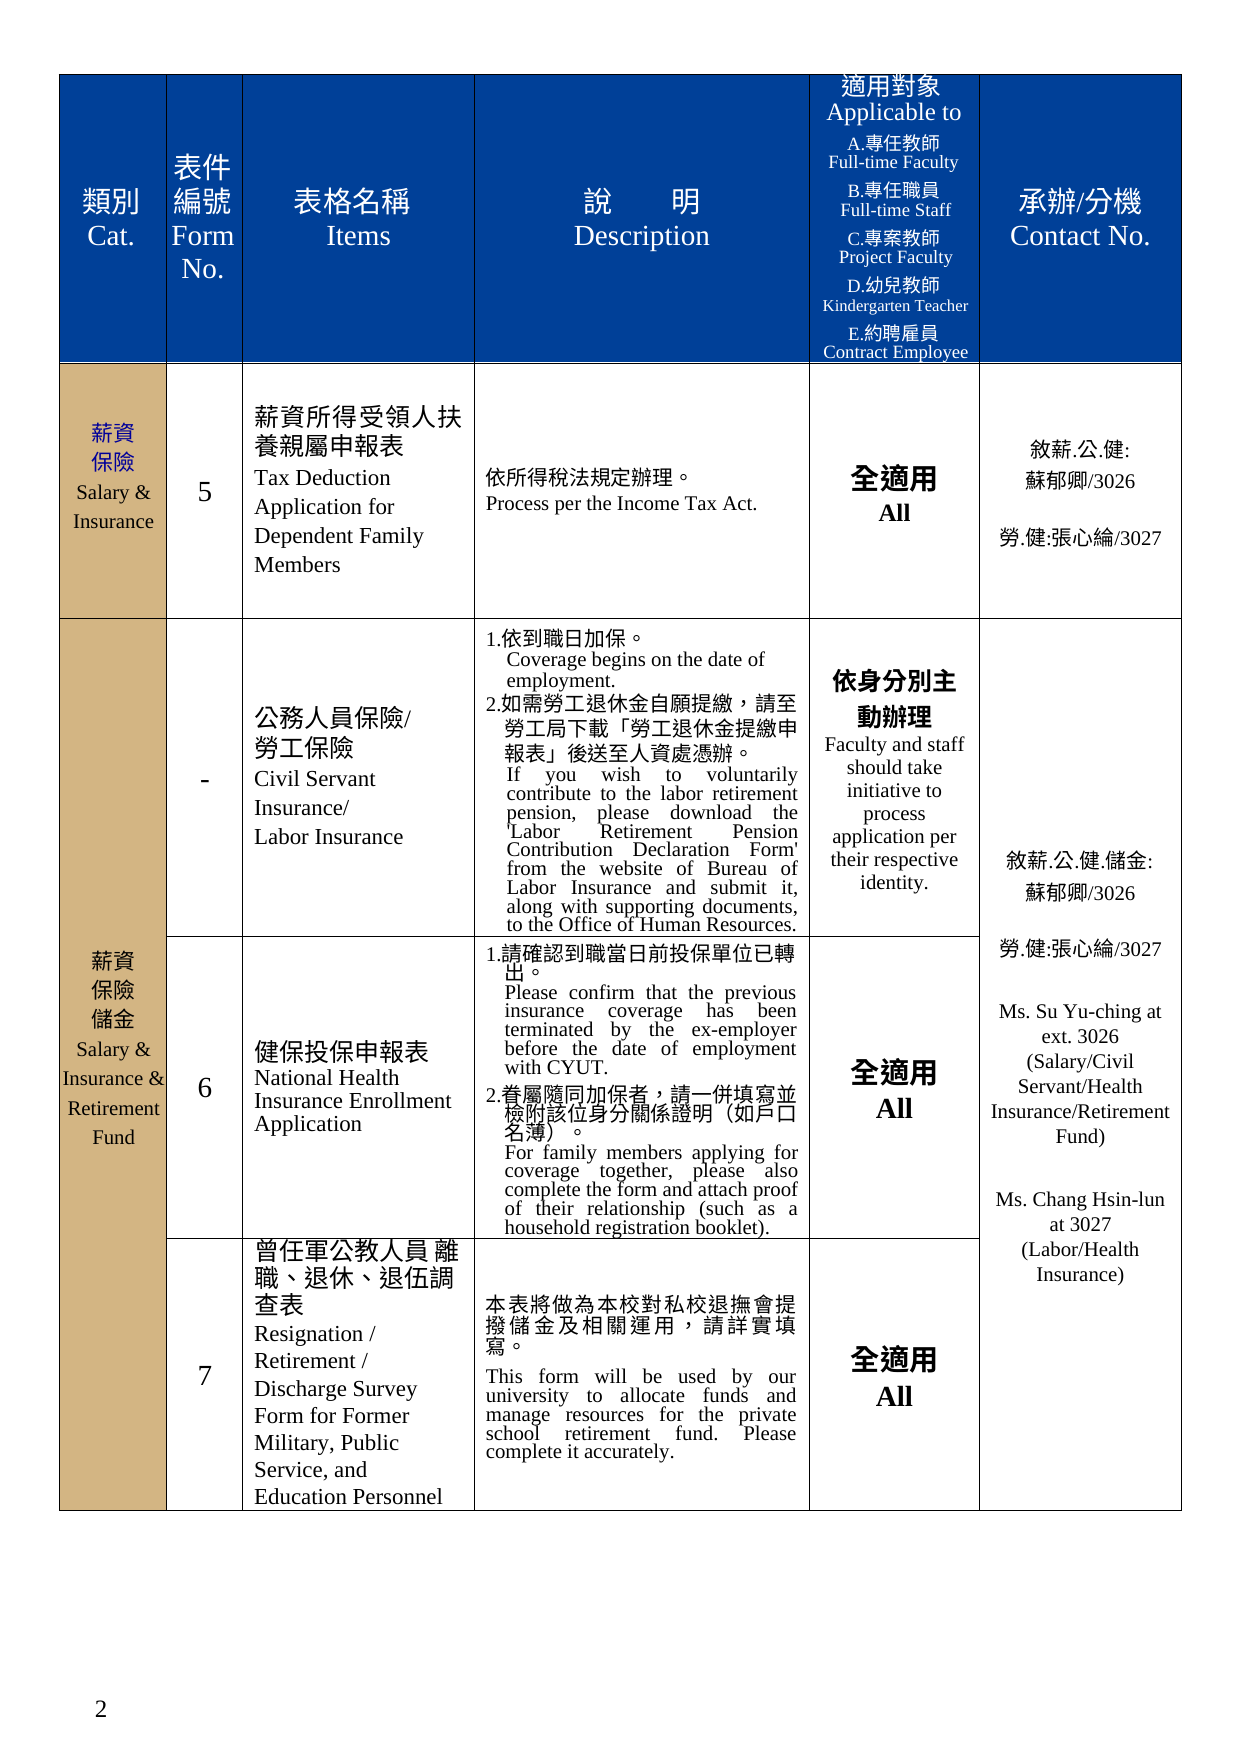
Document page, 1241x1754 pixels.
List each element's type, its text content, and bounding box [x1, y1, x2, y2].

table_cell 健保投保申報表 National Health Insurance Enrollment Application [243, 937, 474, 1238]
table_cell 依所得稅法規定辦理。 Process per the Income Tax Act. [475, 364, 809, 618]
table_cell 薪資 保險 儲金 Salary & Insurance & Retirement Fund [60, 619, 166, 1510]
table_cell 曾任軍公教人員 離職、退休、退伍調查表 Resignation / Retirement / Discharge Survey Form for Former Military, Public Service, and Education Personnel [243, 1239, 474, 1510]
table_cell 5 [167, 364, 242, 618]
table_header 說 明 Description [475, 75, 809, 362]
table_cell 全適用 All [810, 1239, 979, 1510]
table_header 適用對象 Applicable to A.專任教師 Full-time Faculty B.專任職員 Full-time Staff C.專案教師 Project Faculty D.幼兒教師 Kindergarten Teacher E.約聘雇員 Contract Employee [810, 75, 979, 362]
table_header 表格名稱 Items [243, 75, 474, 362]
table_cell 薪資所得受領人扶養親屬申報表 Tax Deduction Application for Dependent Family Members [243, 364, 474, 618]
table_cell - [167, 619, 242, 936]
table_cell 本表將做為本校對私校退撫會提撥儲金及相關運用，請詳實填寫。 This form will be used by our university to allocate funds and manage resources for the private school retirement fund. Please complete it accurately. [475, 1239, 809, 1510]
table_cell 依身分別主動辦理 Faculty and staff should take initiative to process application per their respective identity. [810, 619, 979, 936]
table_cell 公務人員保險/ 勞工保險 Civil Servant Insurance/ Labor Insurance [243, 619, 474, 936]
table_header 承辦/分機 Contact No. [980, 75, 1181, 362]
table_cell 1.請確認到職當日前投保單位已轉出。 Please confirm that the previous insurance coverage has been terminated by the ex-employer before the date of employment with CYUT. 2.眷屬隨同加保者，請一併填寫並檢附該位身分關係證明（如戶口名薄）。 For family members applying for coverage together, please also complete the form and attach proof of their relationship (such as a household registration booklet). [475, 937, 809, 1238]
table_cell 敘薪.公.健: 蘇郁卿/3026 勞.健:張心綸/3027 [980, 364, 1181, 618]
table_cell 全適用 All [810, 937, 979, 1238]
table_header 類別 Cat. [60, 75, 166, 362]
table_header 表件編號 Form No. [167, 75, 242, 362]
table_cell 薪資 保險 Salary & Insurance [60, 364, 166, 618]
table_cell 7 [167, 1239, 242, 1510]
table_cell 6 [167, 937, 242, 1238]
table_cell 敘薪.公.健.儲金: 蘇郁卿/3026 勞.健:張心綸/3027 Ms. Su Yu-ching at ext. 3026 (Salary/Civil Servant/Health Insurance/Retirement Fund) Ms. Chang Hsin-lun at 3027 (Labor/Health Insurance) [980, 619, 1181, 1510]
table_cell 1.依到職日加保。 Coverage begins on the date of employment. 2.如需勞工退休金自願提繳，請至勞工局下載「勞工退休金提繳申報表」後送至人資處憑辦。 If you wish to voluntarily contribute to the labor retirement pension, please download the 'Labor Retirement Pension Contribution Declaration Form' from the website of Bureau of Labor Insurance and submit it, along with supporting documents, to the Office of Human Resources. [475, 619, 809, 936]
table_cell 全適用 All [810, 364, 979, 618]
